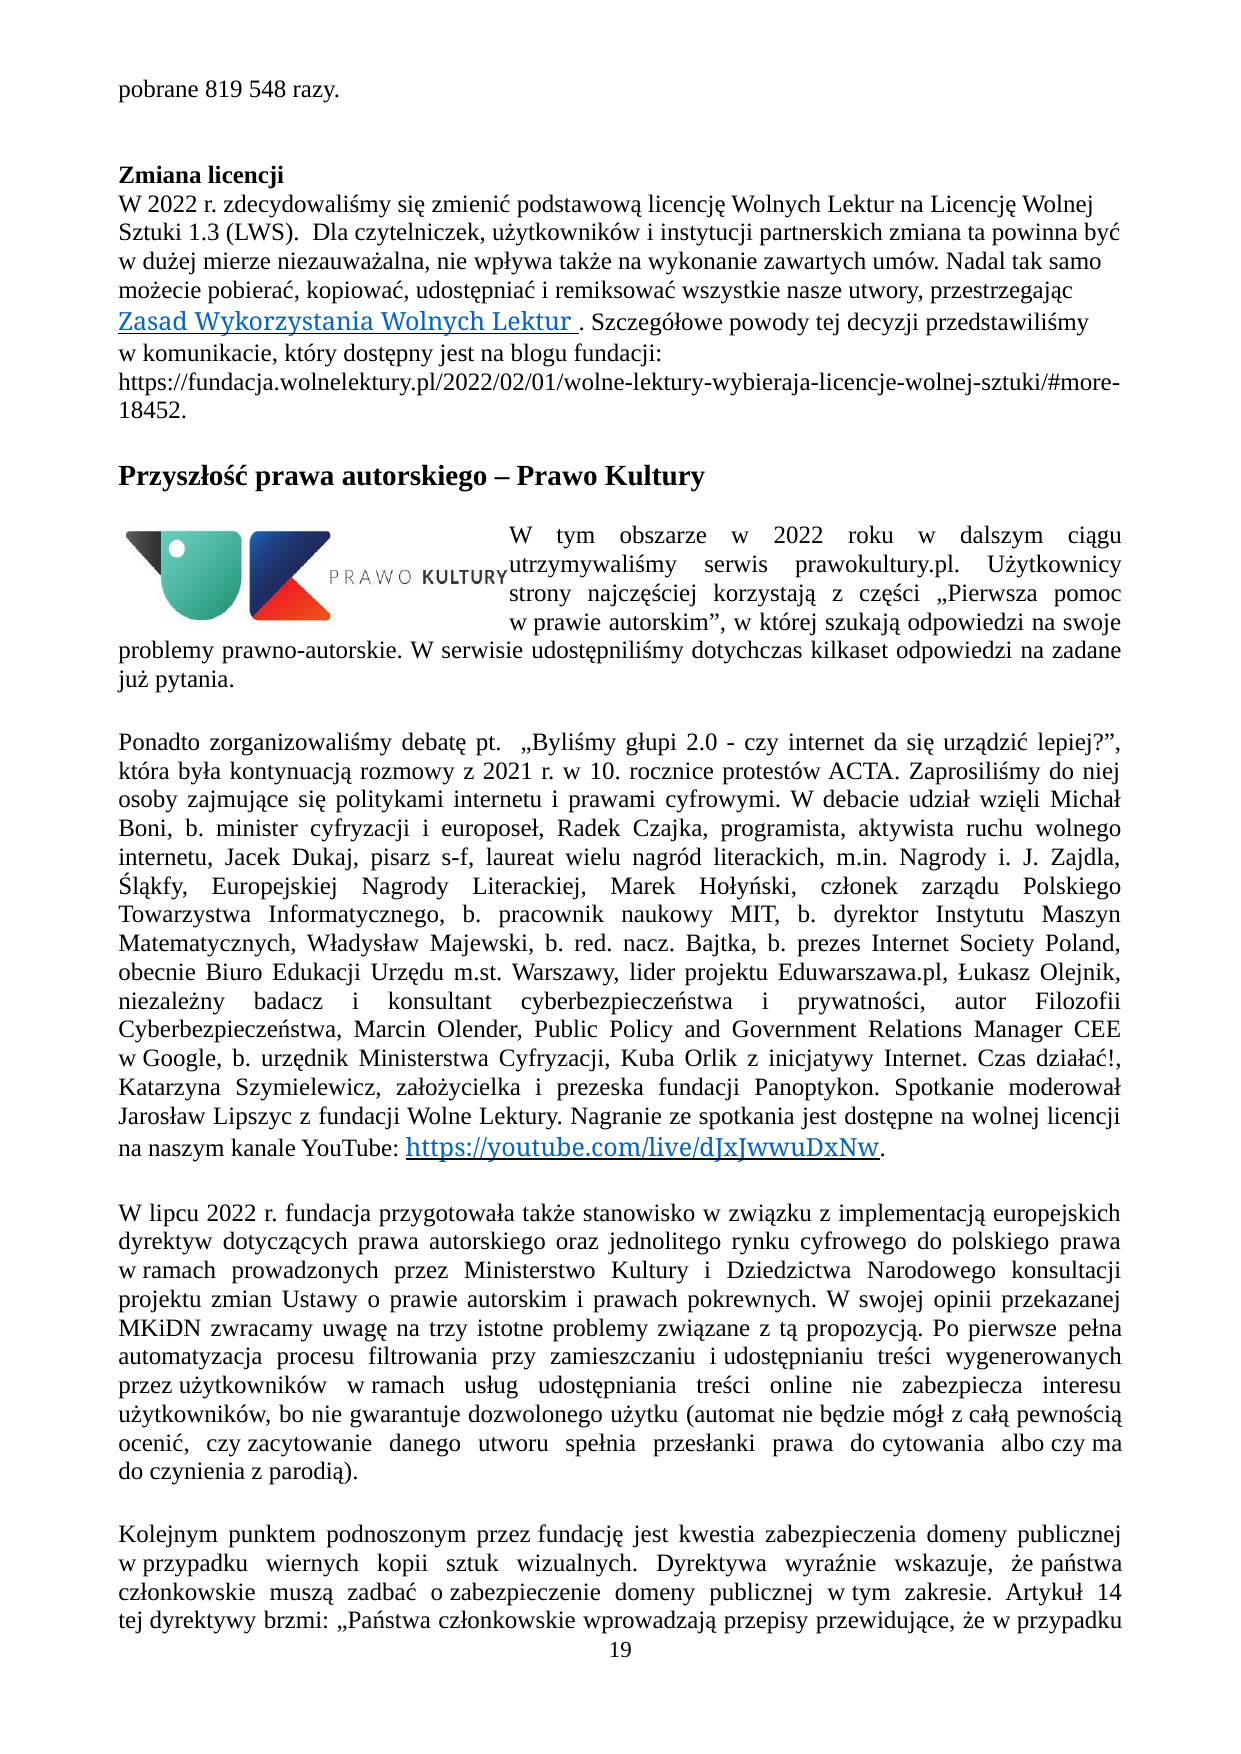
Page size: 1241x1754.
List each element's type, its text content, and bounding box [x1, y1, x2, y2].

picture [122, 525, 509, 626]
text W tym obszarze w 2022 roku w dalszym ciągu utrzymywaliśmy serwis prawokultury.pl. Użytkownicy strony najczęściej korzystają z części „Pierwsza pomoc w prawie autorskim”, w której szukają odpowiedzi na swoje problemy prawno-autorskie. W serwisie udostępniliśmy dotychczas kilkaset odpowiedzi na zadane już pytania. [118, 520, 1122, 693]
text pobrane 819 548 razy. [118, 74, 1122, 102]
text Zmiana licencji [118, 160, 1122, 189]
text Przyszłość prawa autorskiego – Prawo Kultury [118, 458, 1122, 492]
text Kolejnym punktem podnoszonym przez fundację jest kwestia zabezpieczenia domeny publicznej w przypadku wiernych kopii sztuk wizualnych. Dyrektywa wyraźnie wskazuje, że państwa członkowskie muszą zadbać o zabezpieczenie domeny publicznej w tym zakresie. Artykuł 14 tej dyrektywy brzmi: „Państwa członkowskie wprowadzają przepisy przewidujące, że w przypadku [118, 1519, 1122, 1634]
text W lipcu 2022 r. fundacja przygotowała także stanowisko w związku z implementacją europejskich dyrektyw dotyczących prawa autorskiego oraz jednolitego rynku cyfrowego do polskiego prawa w ramach prowadzonych przez Ministerstwo Kultury i Dziedzictwa Narodowego konsultacji projektu zmian Ustawy o prawie autorskim i prawach pokrewnych. W swojej opinii przekazanej MKiDN zwracamy uwagę na trzy istotne problemy związane z tą propozycją. Po pierwsze pełna automatyzacja procesu filtrowania przy zamieszczaniu i udostępnianiu treści wygenerowanych przez użytkowników w ramach usług udostępniania treści online nie zabezpiecza interesu użytkowników, bo nie gwarantuje dozwolonego użytku (automat nie będzie mógł z całą pewnością ocenić, czy zacytowanie danego utworu spełnia przesłanki prawa do cytowania albo czy ma do czynienia z parodią). [118, 1198, 1122, 1485]
text W 2022 r. zdecydowaliśmy się zmienić podstawową licencję Wolnych Lektur na Licencję Wolnej Sztuki 1.3 (LWS). Dla czytelniczek, użytkowników i instytucji partnerskich zmiana ta powinna być w dużej mierze niezauważalna, nie wpływa także na wykonanie zawartych umów. Nadal tak samo możecie pobierać, kopiować, udostępniać i remiksować wszystkie nasze utwory, przestrzegając Zasad Wykorzystania Wolnych Lektur . Szczegółowe powody tej decyzji przedstawiliśmy w komunikacie, który dostępny jest na blogu fundacji: https://fundacja.wolnelektury.pl/2022/02/01/wolne-lektury-wybieraja-licencje-wolnej-sztuki/#more-18452. [118, 189, 1122, 424]
text Ponadto zorganizowaliśmy debatę pt. „Byliśmy głupi 2.0 - czy internet da się urządzić lepiej?”, która była kontynuacją rozmowy z 2021 r. w 10. rocznice protestów ACTA. Zaprosiliśmy do niej osoby zajmujące się politykami internetu i prawami cyfrowymi. W debacie udział wzięli Michał Boni, b. minister cyfryzacji i europoseł, Radek Czajka, programista, aktywista ruchu wolnego internetu, Jacek Dukaj, pisarz s-f, laureat wielu nagród literackich, m.in. Nagrody i. J. Zajdla, Śląkfy, Europejskiej Nagrody Literackiej, Marek Hołyński, członek zarządu Polskiego Towarzystwa Informatycznego, b. pracownik naukowy MIT, b. dyrektor Instytutu Maszyn Matematycznych, Władysław Majewski, b. red. nacz. Bajtka, b. prezes Internet Society Poland, obecnie Biuro Edukacji Urzędu m.st. Warszawy, lider projektu Eduwarszawa.pl, Łukasz Olejnik, niezależny badacz i konsultant cyberbezpieczeństwa i prywatności, autor Filozofii Cyberbezpieczeństwa, Marcin Olender, Public Policy and Government Relations Manager CEE w Google, b. urzędnik Ministerstwa Cyfryzacji, Kuba Orlik z inicjatywy Internet. Czas działać!, Katarzyna Szymielewicz, założycielka i prezeska fundacji Panoptykon. Spotkanie moderował Jarosław Lipszyc z fundacji Wolne Lektury. Nagranie ze spotkania jest dostępne na wolnej licencji na naszym kanale YouTube: https://youtube.com/live/dJxJwwuDxNw. [118, 727, 1122, 1163]
